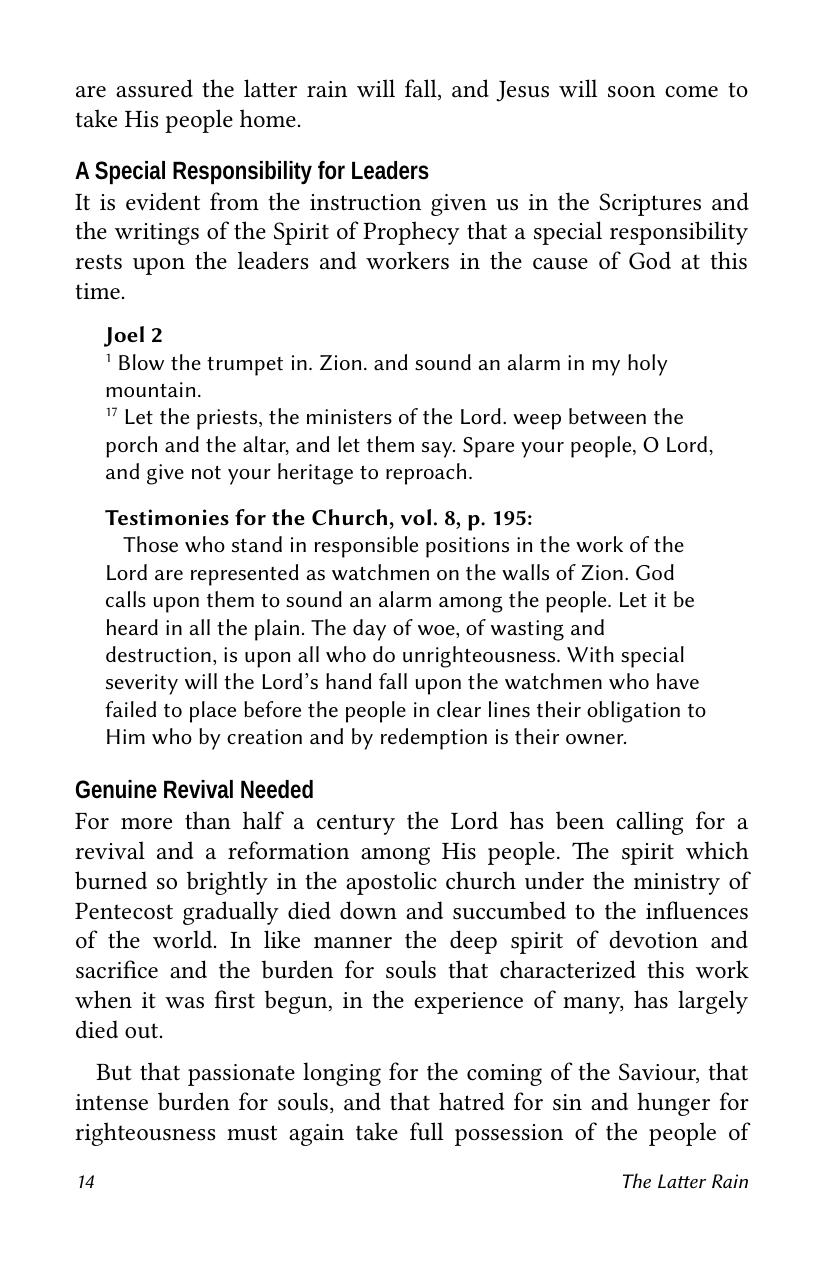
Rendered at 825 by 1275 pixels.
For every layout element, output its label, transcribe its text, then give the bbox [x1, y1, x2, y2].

text Those who stand in responsible positions in the work of the Lord are represented as watchmen on the walls of Zion. God calls upon them to sound an alarm among the people. Let it be heard in all the plain. The day of woe, of wasting and destruction, is upon all who do unrighteousness. With special severity will the Lord’s hand fall upon the watchmen who have failed to place before the people in clear lines their obligation to Him who by creation and by redemption is their owner. [105, 532, 720, 750]
text Testimonies for the Church, vol. 8, p. 195: [105, 504, 750, 531]
subtitle A Special Responsibility for Leaders [75, 156, 750, 184]
text For more than half a century the Lord has been calling for a revival and a reformation among His people. The spirit which burned so brightly in the apostolic church under the ministry of Pentecost gradually died down and succumbed to the influences of the world. In like manner the deep spirit of devotion and sacrifice and the burden for souls that characterized this work when it was first begun, in the experience of many, has largely died out. [75, 807, 750, 1045]
text are assured the latter rain will fall, and Jesus will soon come to take His people home. [75, 75, 750, 133]
subtitle Genuine Revival Needed [75, 775, 750, 804]
text 17 Let the priests, the ministers of the Lord. weep between the porch and the altar, and let them say. Spare your people, O Lord, and give not your heritage to reproach. [105, 404, 720, 485]
text 1 Blow the trumpet in. Zion. and sound an alarm in my holy mountain. [105, 350, 720, 403]
text But that passionate longing for the coming of the Saviour, that intense burden for souls, and that hatred for sin and hunger for righteousness must again take full possession of the people of [75, 1058, 750, 1147]
text It is evident from the instruction given us in the Scriptures and the writings of the Spirit of Prophecy that a special responsibility rests upon the leaders and workers in the cause of God at this time. [75, 187, 750, 306]
text Joel 2 [105, 322, 750, 348]
